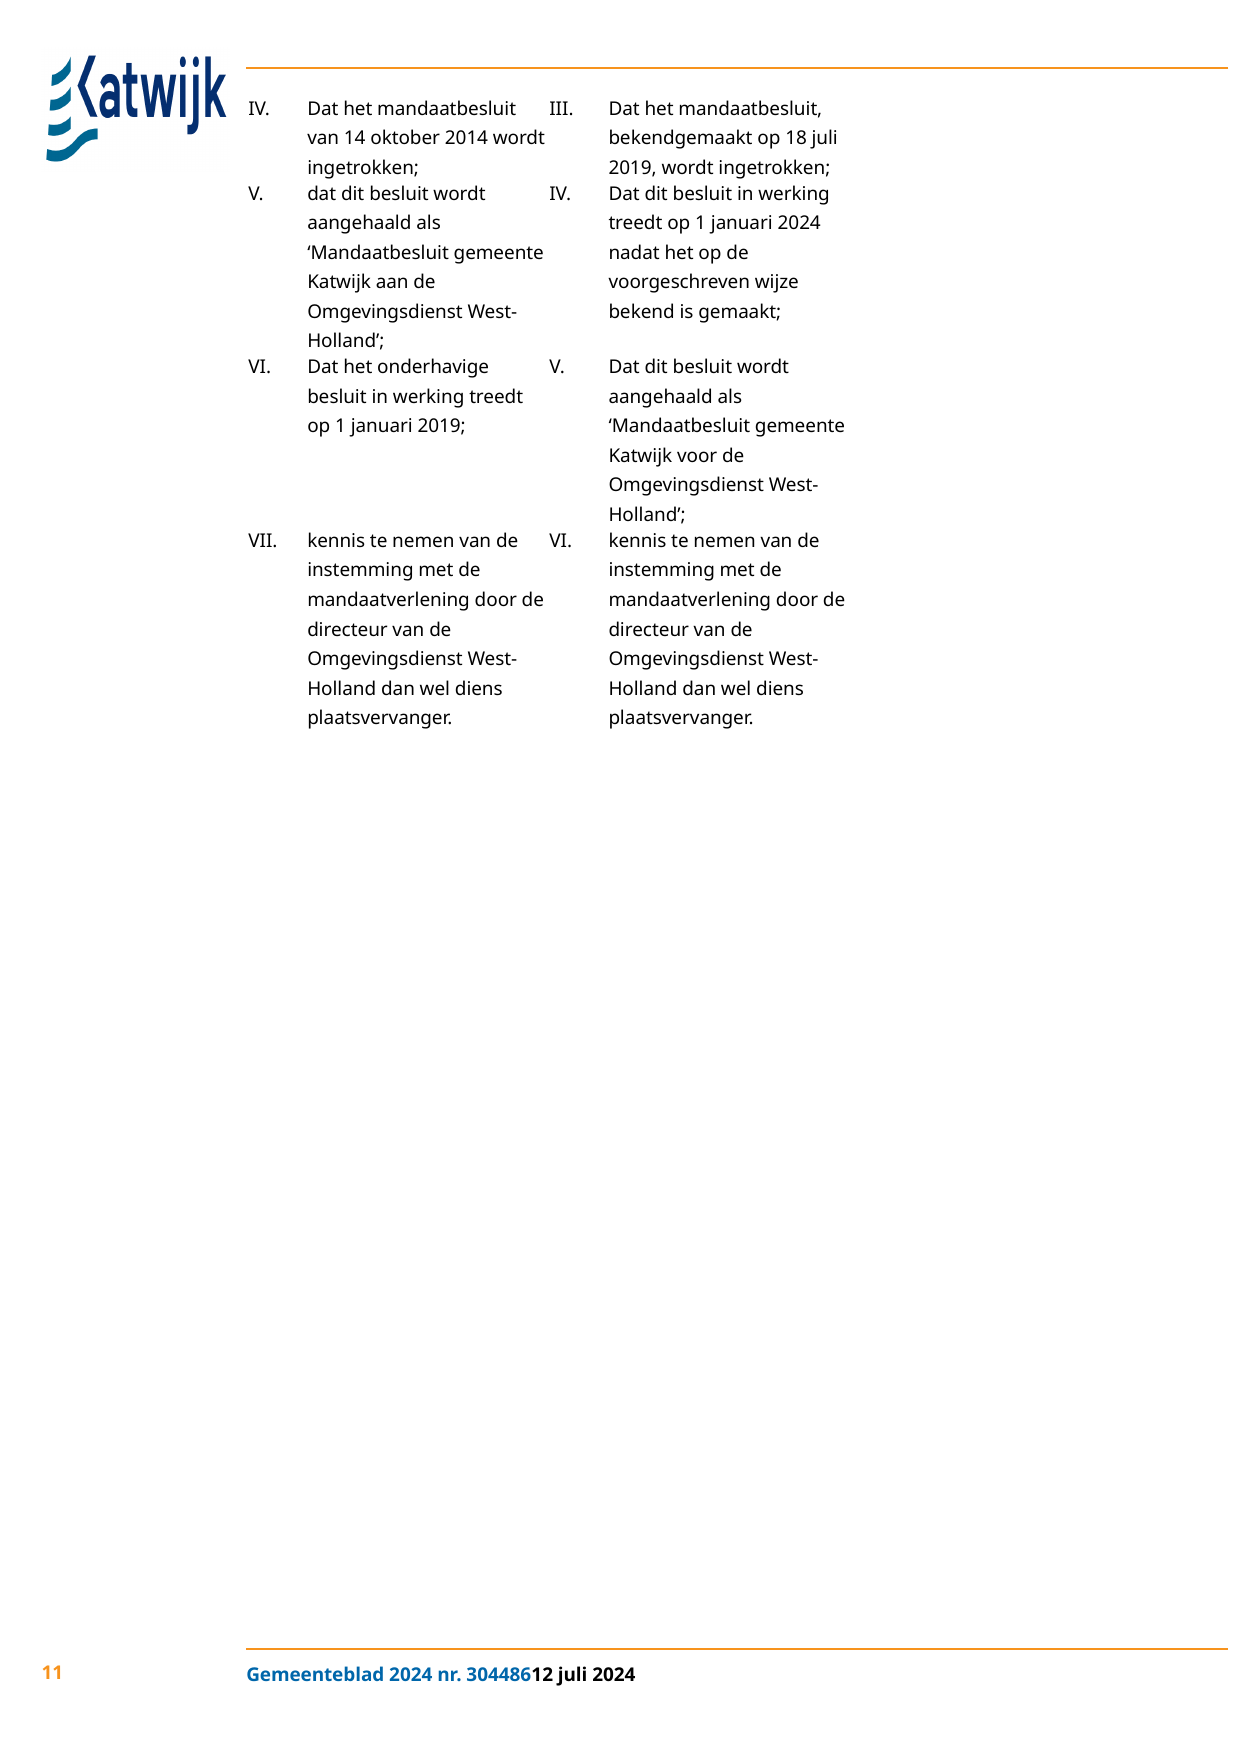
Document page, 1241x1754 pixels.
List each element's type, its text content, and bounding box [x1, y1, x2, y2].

table_cell [850, 180, 1152, 353]
table_cell Dat het mandaatbesluit, bekendgemaakt op 18 juli 2019, wordt ingetrokken; [549, 95, 850, 180]
table_cell kennis te nemen van de instemming met de mandaatverlening door de directeur van de Omgevingsdienst West-Holland dan wel diens plaatsvervanger. [549, 527, 850, 730]
table_cell dat dit besluit wordt aangehaald als ‘Mandaatbesluit gemeente Katwijk aan de Omgevingsdienst West-Holland’; [248, 180, 549, 353]
table_cell [850, 95, 1152, 180]
table_cell Dat dit besluit wordt aangehaald als ‘Mandaatbesluit gemeente Katwijk voor de Omgevingsdienst West-Holland’; [549, 353, 850, 527]
table_cell Dat het onderhavige besluit in werking treedt op 1 januari 2019; [248, 353, 549, 527]
table_cell Dat dit besluit in werking treedt op 1 januari 2024 nadat het op de voorgeschreven wijze bekend is gemaakt; [549, 180, 850, 353]
table_cell [850, 527, 1152, 730]
table_cell [850, 353, 1152, 527]
table_cell kennis te nemen van de instemming met de mandaatverlening door de directeur van de Omgevingsdienst West-Holland dan wel diens plaatsvervanger. [248, 527, 549, 730]
picture [41, 47, 231, 172]
table_cell Dat het mandaatbesluit van 14 oktober 2014 wordt ingetrokken; [248, 95, 549, 180]
